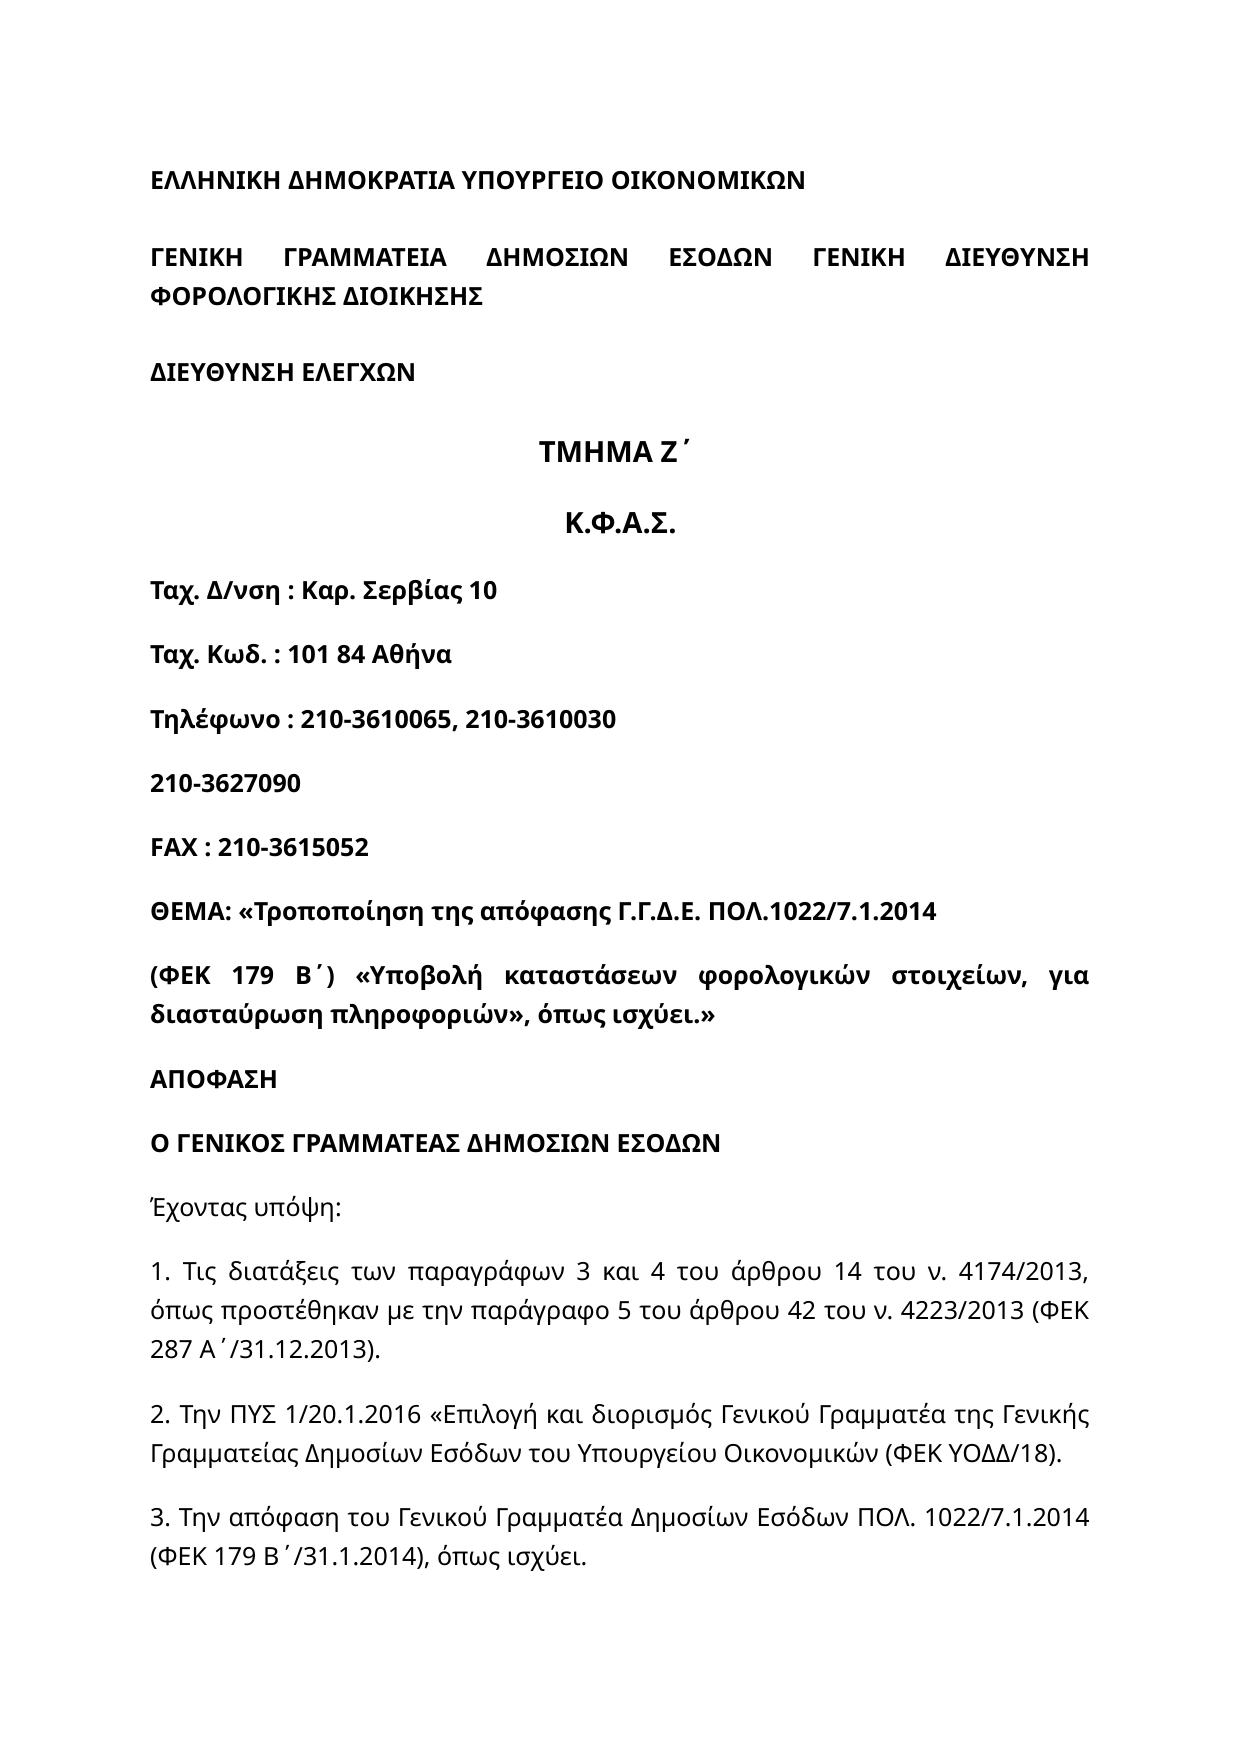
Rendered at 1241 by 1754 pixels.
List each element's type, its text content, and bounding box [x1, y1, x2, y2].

text 210-3627090 [150, 765, 1090, 799]
text 1. Τις διατάξεις των παραγράφων 3 και 4 του άρθρου 14 του ν. 4174/2013, όπως προστέθηκαν με την παράγραφο 5 του άρθρου 42 του ν. 4223/2013 (ΦΕΚ 287 Α΄/31.12.2013). [150, 1254, 1090, 1366]
text Ταχ. Δ/νση : Καρ. Σερβίας 10 [150, 573, 1090, 607]
title ΓΕΝΙΚΗ ΓΡΑΜΜΑΤΕΙΑ ΔΗΜΟΣΙΩΝ ΕΣΟΔΩΝ ΓΕΝΙΚΗ ΔΙΕΥΘΥΝΣΗ ΦΟΡΟΛΟΓΙΚΗΣ ΔΙΟΙΚΗΣΗΣ [150, 239, 1090, 312]
text 3. Την απόφαση του Γενικού Γραμματέα Δημοσίων Εσόδων ΠΟΛ. 1022/7.1.2014 (ΦΕΚ 179 Β΄/31.1.2014), όπως ισχύει. [150, 1499, 1090, 1573]
subtitle Κ.Φ.Α.Σ. [150, 502, 1090, 542]
text Ταχ. Κωδ. : 101 84 Αθήνα [150, 637, 1090, 671]
text ΘEMA: «Τροποποίηση της απόφασης Γ.Γ.Δ.Ε. ΠΟΛ.1022/7.1.2014 [150, 894, 1090, 928]
text 2. Την ΠΥΣ 1/20.1.2016 «Επιλογή και διορισμός Γενικού Γραμματέα της Γενικής Γραμματείας Δημοσίων Εσόδων του Υπουργείου Οικονομικών (ΦΕΚ ΥΟΔΔ/18). [150, 1396, 1090, 1469]
text FΑΧ : 210-3615052 [150, 829, 1090, 864]
text Τηλέφωνο : 210-3610065, 210-3610030 [150, 701, 1090, 735]
title ΕΛΛΗΝΙΚΗ ΔΗΜΟΚΡΑΤΙΑ ΥΠΟΥΡΓΕΙΟ ΟΙΚΟΝΟΜΙΚΩΝ [150, 162, 1090, 197]
subtitle ΤΜΗΜΑ Ζ΄ [150, 432, 1090, 471]
text Έχοντας υπόψη: [150, 1189, 1090, 1224]
text Ο ΓΕΝΙΚΟΣ ΓΡΑΜΜΑΤΕΑΣ ΔΗΜΟΣΙΩΝ ΕΣΟΔΩΝ [150, 1125, 1090, 1159]
text ΑΠΟΦΑΣΗ [150, 1061, 1090, 1095]
text (ΦΕΚ 179 Β΄) «Υποβολή καταστάσεων φορολογικών στοιχείων, για διασταύρωση πληροφοριών», όπως ισχύει.» [150, 958, 1090, 1031]
title ΔΙΕΥΘΥΝΣΗ ΕΛΕΓΧΩΝ [150, 355, 1090, 389]
